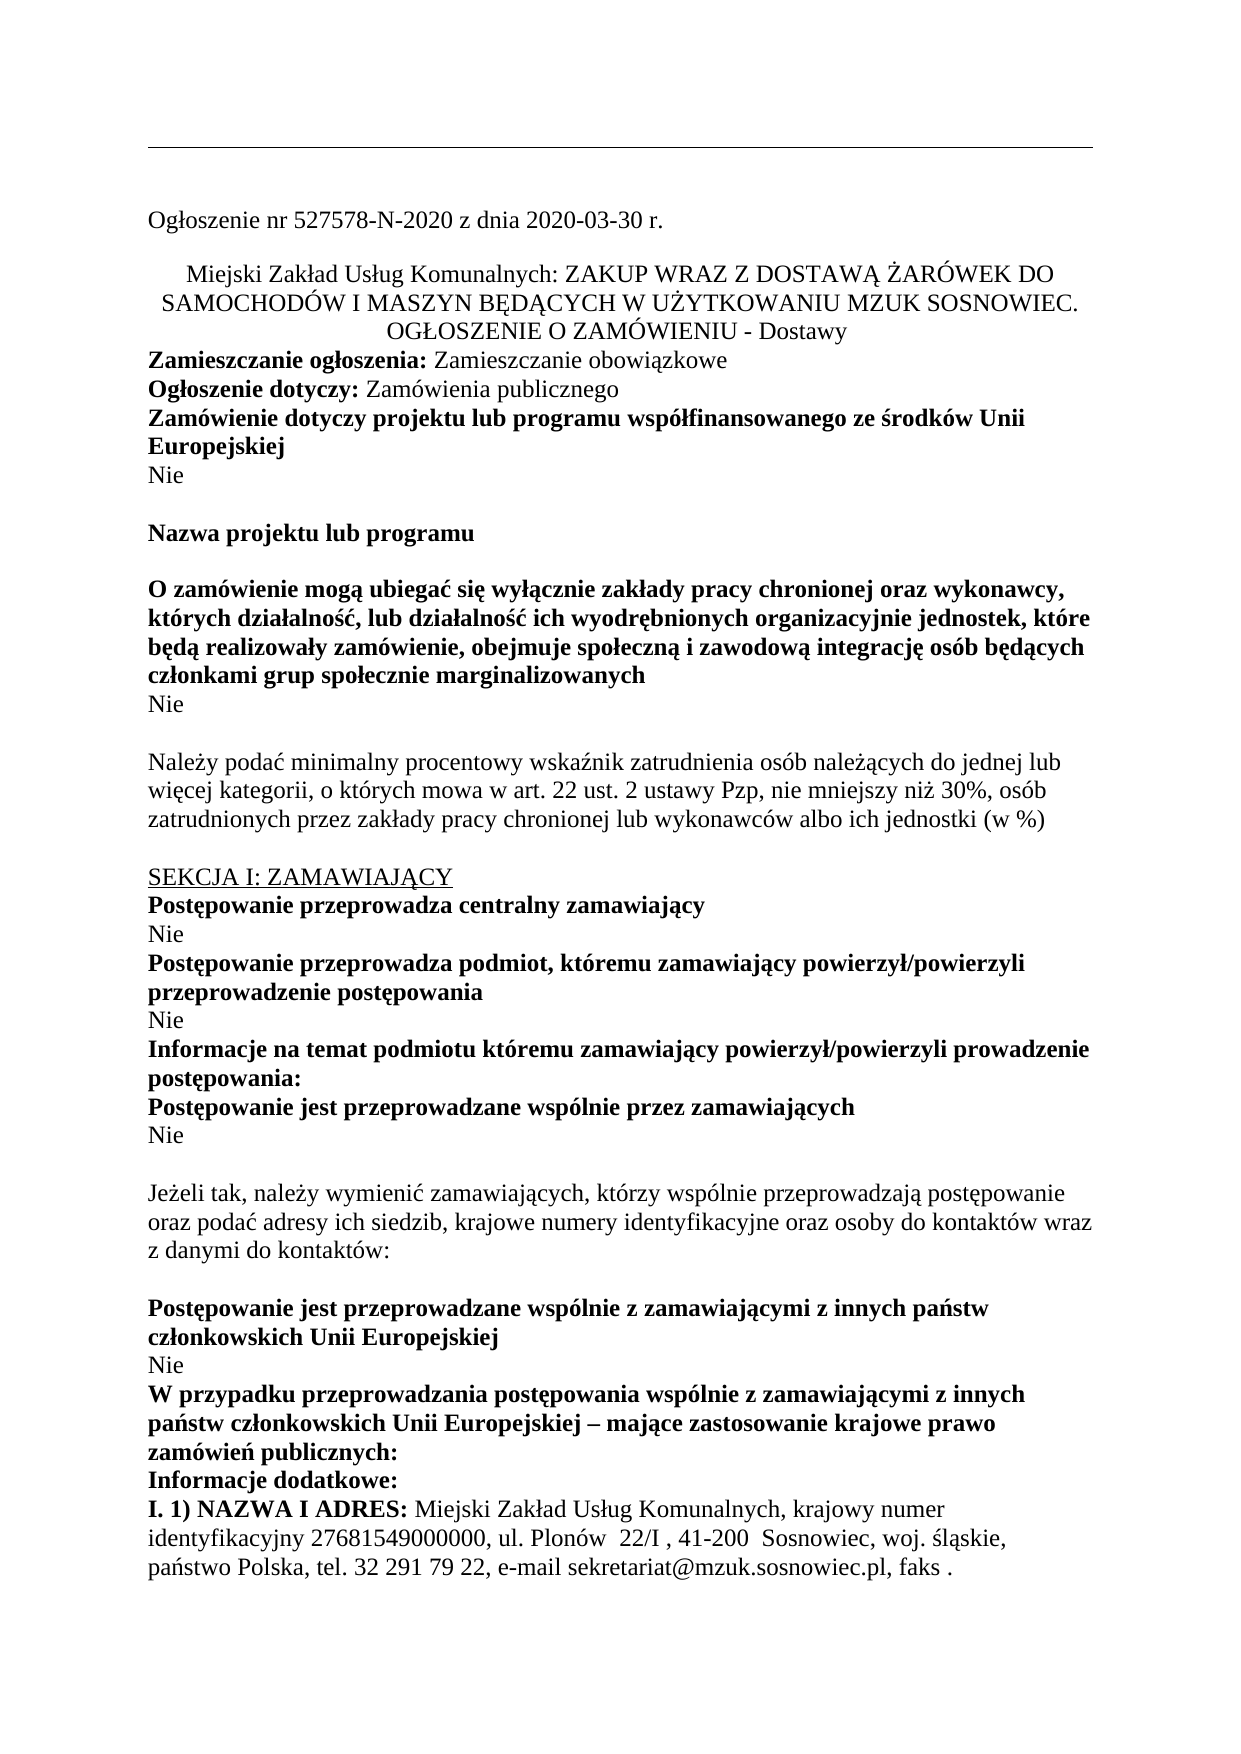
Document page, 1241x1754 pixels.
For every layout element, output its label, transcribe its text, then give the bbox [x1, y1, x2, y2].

text Zamówienie dotyczy projektu lub programu współfinansowanego ze środków Unii Europejskiej [148, 403, 1093, 460]
text Informacje na temat podmiotu któremu zamawiający powierzył/powierzyli prowadzenie postępowania: Postępowanie jest przeprowadzane wspólnie przez zamawiających [148, 1034, 1093, 1121]
text Nazwa projektu lub programu [148, 489, 1093, 574]
text Nie [148, 460, 1093, 489]
text Ogłoszenie dotyczy: Zamówienia publicznego [148, 374, 1093, 403]
text Nie [148, 1006, 1093, 1034]
text Jeżeli tak, należy wymienić zamawiających, którzy wspólnie przeprowadzają postępowanie oraz podać adresy ich siedzib, krajowe numery identyfikacyjne oraz osoby do kontaktów wraz z danymi do kontaktów: Postępowanie jest przeprowadzane wspólnie z zamawiającymi z innych państw członkowskich Unii Europejskiej [148, 1149, 1093, 1351]
text Postępowanie przeprowadza podmiot, któremu zamawiający powierzył/powierzyli przeprowadzenie postępowania [148, 948, 1093, 1006]
text O zamówienie mogą ubiegać się wyłącznie zakłady pracy chronionej oraz wykonawcy, których działalność, lub działalność ich wyodrębnionych organizacyjnie jednostek, które będą realizowały zamówienie, obejmuje społeczną i zawodową integrację osób będących członkami grup społecznie marginalizowanych [148, 574, 1093, 689]
text SEKCJA I: ZAMAWIAJĄCY [148, 862, 1093, 891]
text Ogłoszenie nr 527578-N-2020 z dnia 2020-03-30 r. [148, 148, 1093, 234]
text Należy podać minimalny procentowy wskaźnik zatrudnienia osób należących do jednej lub więcej kategorii, o których mowa w art. 22 ust. 2 ustawy Pzp, nie mniejszy niż 30%, osób zatrudnionych przez zakłady pracy chronionej lub wykonawców albo ich jednostki (w %) [148, 718, 1093, 862]
text Postępowanie przeprowadza centralny zamawiający [148, 891, 1093, 919]
text Zamieszczanie ogłoszenia: Zamieszczanie obowiązkowe [148, 345, 1093, 374]
text Nie [148, 1351, 1093, 1379]
text Nie [148, 1121, 1093, 1149]
text I. 1) NAZWA I ADRES: Miejski Zakład Usług Komunalnych, krajowy numer identyfikacyjny 27681549000000, ul. Plonów 22/I , 41-200 Sosnowiec, woj. śląskie, państwo Polska, tel. 32 291 79 22, e-mail sekretariat@mzuk.sosnowiec.pl, faks . [148, 1494, 1093, 1581]
text Nie [148, 919, 1093, 948]
text Nie [148, 689, 1093, 718]
text W przypadku przeprowadzania postępowania wspólnie z zamawiającymi z innych państw członkowskich Unii Europejskiej – mające zastosowanie krajowe prawo zamówień publicznych: Informacje dodatkowe: [148, 1379, 1093, 1494]
text Miejski Zakład Usług Komunalnych: ZAKUP WRAZ Z DOSTAWĄ ŻARÓWEK DO SAMOCHODÓW I MASZYN BĘDĄCYCH W UŻYTKOWANIU MZUK SOSNOWIEC. OGŁOSZENIE O ZAMÓWIENIU - Dostawy [148, 259, 1093, 345]
